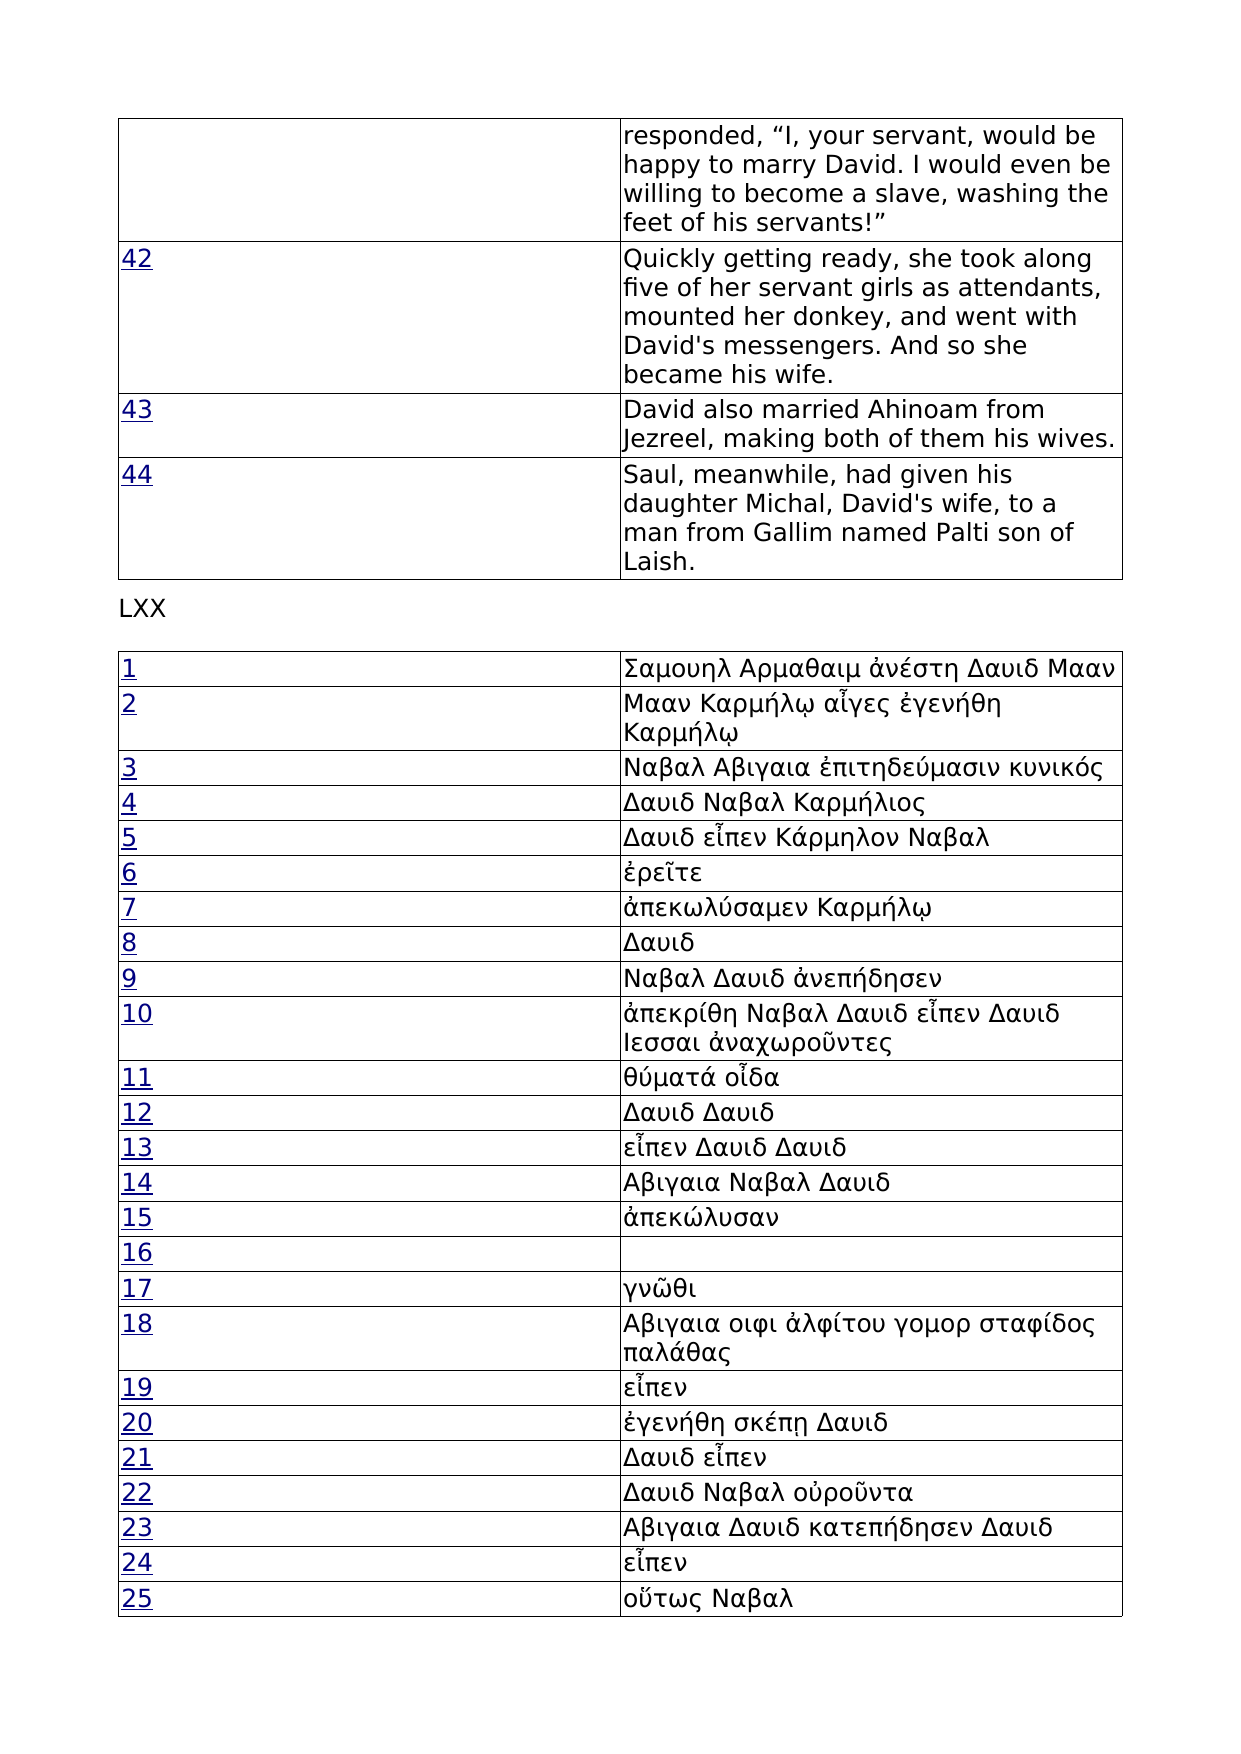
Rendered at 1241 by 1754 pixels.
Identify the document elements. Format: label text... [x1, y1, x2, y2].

table_cell responded, “I, your servant, would be happy to marry David. I would even be willing to become a slave, washing the feet of his servants!” [621, 119, 1122, 241]
table_cell Δαυιδ εἶπεν Κάρμηλον Ναβαλ [621, 821, 1122, 855]
table_cell 2 [119, 687, 620, 750]
table_cell 13 [119, 1131, 620, 1165]
table_cell Ναβαλ Δαυιδ ἀνεπήδησεν [621, 962, 1122, 996]
table_cell ἀπεκωλύσαμεν Καρμήλῳ [621, 892, 1122, 926]
table_cell 3 [119, 751, 620, 785]
table_cell Μααν Καρμήλῳ αἶγες ἐγενήθη Καρμήλῳ [621, 687, 1122, 750]
table_cell [621, 1237, 1122, 1271]
table_cell 25 [119, 1582, 620, 1616]
table_cell [119, 119, 620, 241]
table_cell 7 [119, 892, 620, 926]
table_cell Αβιγαια Δαυιδ κατεπήδησεν Δαυιδ [621, 1512, 1122, 1546]
table_cell David also married Ahinoam from Jezreel, making both of them his wives. [621, 394, 1122, 457]
table_cell 23 [119, 1512, 620, 1546]
table_cell 44 [119, 458, 620, 579]
table_cell 10 [119, 997, 620, 1060]
table_cell 18 [119, 1307, 620, 1370]
table_header Σαμουηλ Αρμαθαιμ ἀνέστη Δαυιδ Μααν [621, 652, 1122, 686]
table_cell 6 [119, 856, 620, 891]
table_cell Saul, meanwhile, had given his daughter Michal, David's wife, to a man from Gallim named Palti son of Laish. [621, 458, 1122, 579]
table_cell Ναβαλ Αβιγαια ἐπιτηδεύμασιν κυνικός [621, 751, 1122, 785]
table_cell 24 [119, 1547, 620, 1581]
table_cell ἀπεκώλυσαν [621, 1202, 1122, 1236]
table_cell ἐγενήθη σκέπῃ Δαυιδ [621, 1406, 1122, 1440]
text LXX [118, 594, 1122, 623]
table_cell Quickly getting ready, she took along five of her servant girls as attendants, mounted her donkey, and went with David's messengers. And so she became his wife. [621, 242, 1122, 392]
table_cell 43 [119, 394, 620, 457]
table_cell Αβιγαια Ναβαλ Δαυιδ [621, 1166, 1122, 1201]
table_cell οὕτως Ναβαλ [621, 1582, 1122, 1616]
table_cell ἐρεῖτε [621, 856, 1122, 891]
table_cell 5 [119, 821, 620, 855]
table_cell 4 [119, 786, 620, 820]
table_cell 8 [119, 927, 620, 961]
table_header 1 [119, 652, 620, 686]
table_cell θύματά οἶδα [621, 1061, 1122, 1095]
table_cell 42 [119, 242, 620, 392]
table_cell Δαυιδ Ναβαλ οὐροῦντα [621, 1476, 1122, 1511]
table_cell γνῶθι [621, 1272, 1122, 1306]
table_cell 14 [119, 1166, 620, 1201]
table_cell 16 [119, 1237, 620, 1271]
table_cell Δαυιδ Δαυιδ [621, 1096, 1122, 1130]
table_cell Αβιγαια οιφι ἀλφίτου γομορ σταφίδος παλάθας [621, 1307, 1122, 1370]
table_cell 20 [119, 1406, 620, 1440]
table_cell εἶπεν [621, 1371, 1122, 1405]
table_cell Δαυιδ [621, 927, 1122, 961]
table_cell 9 [119, 962, 620, 996]
table_cell ἀπεκρίθη Ναβαλ Δαυιδ εἶπεν Δαυιδ Ιεσσαι ἀναχωροῦντες [621, 997, 1122, 1060]
table_cell Δαυιδ εἶπεν [621, 1441, 1122, 1475]
table_cell 21 [119, 1441, 620, 1475]
table_cell εἶπεν [621, 1547, 1122, 1581]
table_cell 22 [119, 1476, 620, 1511]
table_cell 17 [119, 1272, 620, 1306]
table_cell 19 [119, 1371, 620, 1405]
table_cell 15 [119, 1202, 620, 1236]
table_cell Δαυιδ Ναβαλ Καρμήλιος [621, 786, 1122, 820]
table_cell εἶπεν Δαυιδ Δαυιδ [621, 1131, 1122, 1165]
table_cell 11 [119, 1061, 620, 1095]
table_cell 12 [119, 1096, 620, 1130]
